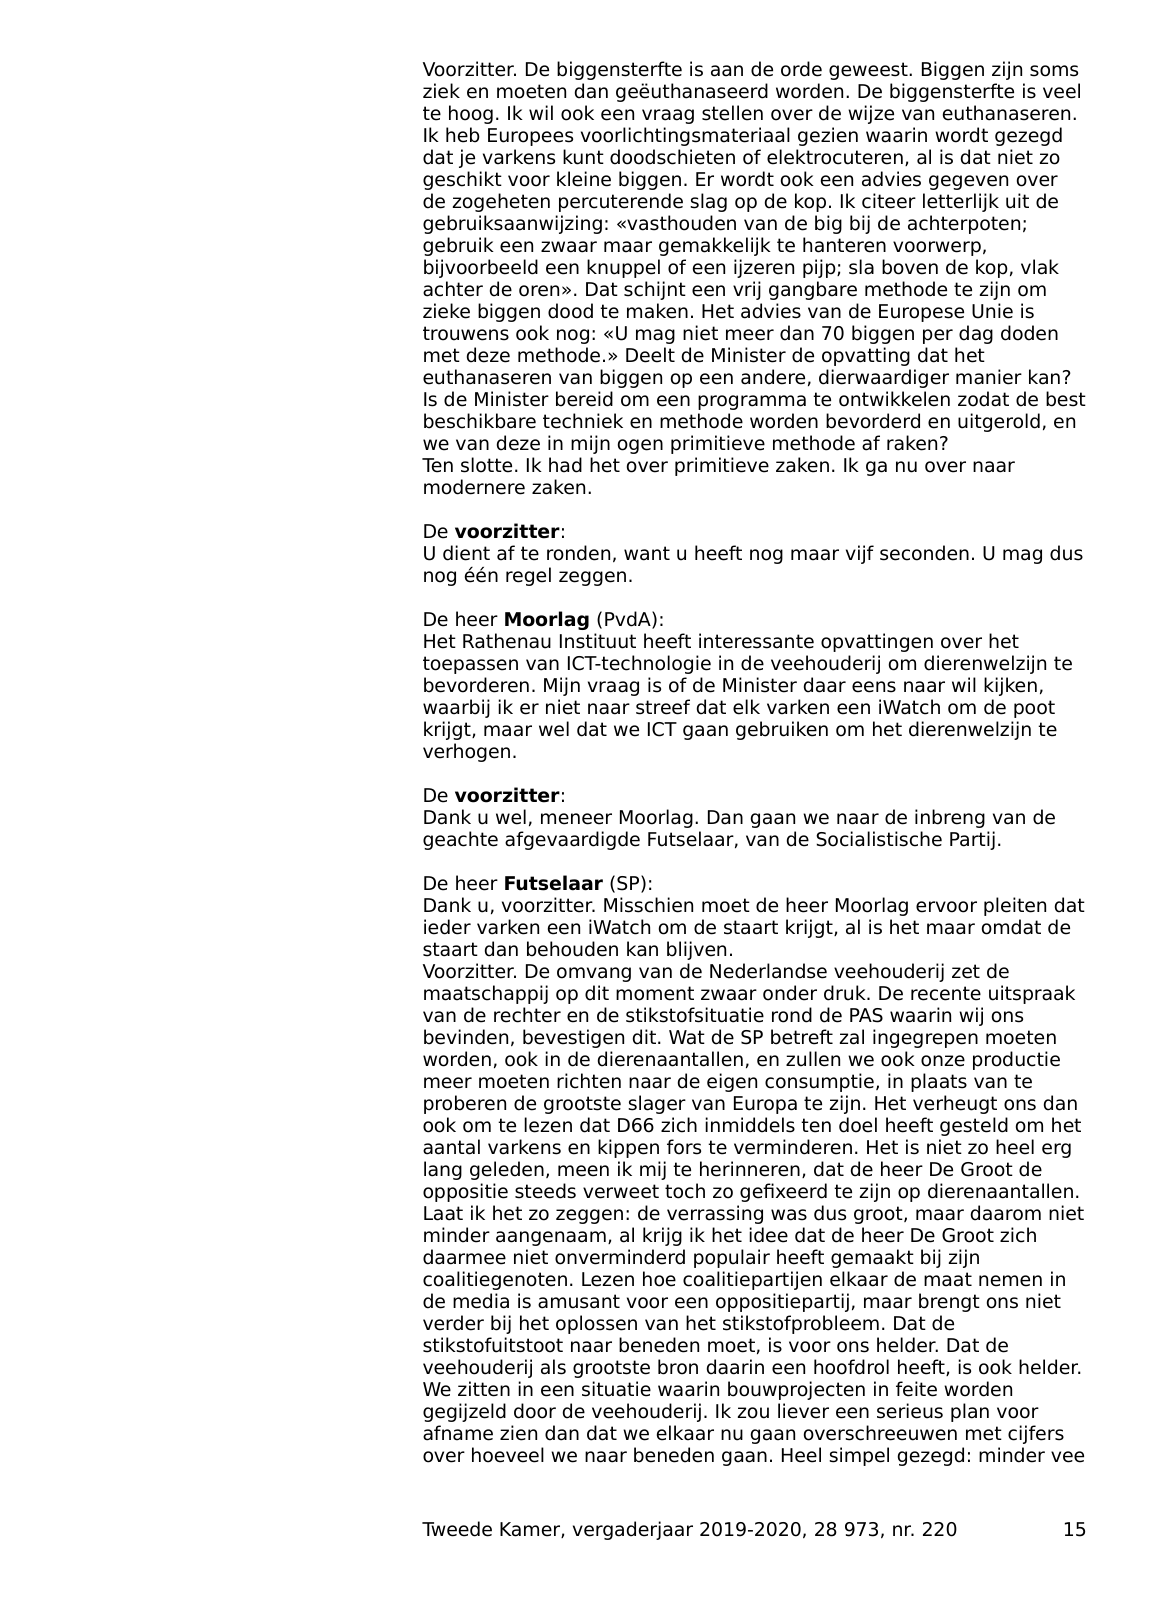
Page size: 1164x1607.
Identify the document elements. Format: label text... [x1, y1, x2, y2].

text De heer Futselaar (SP): [422, 873, 1087, 895]
text De heer Moorlag (PvdA): [422, 609, 1087, 631]
text De voorzitter: [422, 521, 1087, 543]
text U dient af te ronden, want u heeft nog maar vijf seconden. U mag dus nog één regel zeggen. [422, 543, 1087, 587]
text Ten slotte. Ik had het over primitieve zaken. Ik ga nu over naar modernere zaken. [422, 455, 1087, 499]
text Het Rathenau Instituut heeft interessante opvattingen over het toepassen van ICT-technologie in de veehouderij om dierenwelzijn te bevorderen. Mijn vraag is of de Minister daar eens naar wil kijken, waarbij ik er niet naar streef dat elk varken een iWatch om de poot krijgt, maar wel dat we ICT gaan gebruiken om het dierenwelzijn te verhogen. [422, 631, 1087, 763]
text De voorzitter: [422, 785, 1087, 807]
text Dank u, voorzitter. Misschien moet de heer Moorlag ervoor pleiten dat ieder varken een iWatch om de staart krijgt, al is het maar omdat de staart dan behouden kan blijven. [422, 895, 1087, 961]
text Dank u wel, meneer Moorlag. Dan gaan we naar de inbreng van de geachte afgevaardigde Futselaar, van de Socialistische Partij. [422, 807, 1087, 851]
text Voorzitter. De omvang van de Nederlandse veehouderij zet de maatschappij op dit moment zwaar onder druk. De recente uitspraak van de rechter en de stikstofsituatie rond de PAS waarin wij ons bevinden, bevestigen dit. Wat de SP betreft zal ingegrepen moeten worden, ook in de dierenaantallen, en zullen we ook onze productie meer moeten richten naar de eigen consumptie, in plaats van te proberen de grootste slager van Europa te zijn. Het verheugt ons dan ook om te lezen dat D66 zich inmiddels ten doel heeft gesteld om het aantal varkens en kippen fors te verminderen. Het is niet zo heel erg lang geleden, meen ik mij te herinneren, dat de heer De Groot de oppositie steeds verweet toch zo gefixeerd te zijn op dierenaantallen. Laat ik het zo zeggen: de verrassing was dus groot, maar daarom niet minder aangenaam, al krijg ik het idee dat de heer De Groot zich daarmee niet onverminderd populair heeft gemaakt bij zijn coalitiegenoten. Lezen hoe coalitiepartijen elkaar de maat nemen in de media is amusant voor een oppositiepartij, maar brengt ons niet verder bij het oplossen van het stikstofprobleem. Dat de stikstofuitstoot naar beneden moet, is voor ons helder. Dat de veehouderij als grootste bron daarin een hoofdrol heeft, is ook helder. We zitten in een situatie waarin bouwprojecten in feite worden gegijzeld door de veehouderij. Ik zou liever een serieus plan voor afname zien dan dat we elkaar nu gaan overschreeuwen met cijfers over hoeveel we naar beneden gaan. Heel simpel gezegd: minder vee [422, 961, 1087, 1467]
text Voorzitter. De biggensterfte is aan de orde geweest. Biggen zijn soms ziek en moeten dan geëuthanaseerd worden. De biggensterfte is veel te hoog. Ik wil ook een vraag stellen over de wijze van euthanaseren. Ik heb Europees voorlichtingsmateriaal gezien waarin wordt gezegd dat je varkens kunt doodschieten of elektrocuteren, al is dat niet zo geschikt voor kleine biggen. Er wordt ook een advies gegeven over de zogeheten percuterende slag op de kop. Ik citeer letterlijk uit de gebruiksaanwijzing: «vasthouden van de big bij de achterpoten; gebruik een zwaar maar gemakkelijk te hanteren voorwerp, bijvoorbeeld een knuppel of een ijzeren pijp; sla boven de kop, vlak achter de oren». Dat schijnt een vrij gangbare methode te zijn om zieke biggen dood te maken. Het advies van de Europese Unie is trouwens ook nog: «U mag niet meer dan 70 biggen per dag doden met deze methode.» Deelt de Minister de opvatting dat het euthanaseren van biggen op een andere, dierwaardiger manier kan? Is de Minister bereid om een programma te ontwikkelen zodat de best beschikbare techniek en methode worden bevorderd en uitgerold, en we van deze in mijn ogen primitieve methode af raken? [422, 59, 1087, 455]
